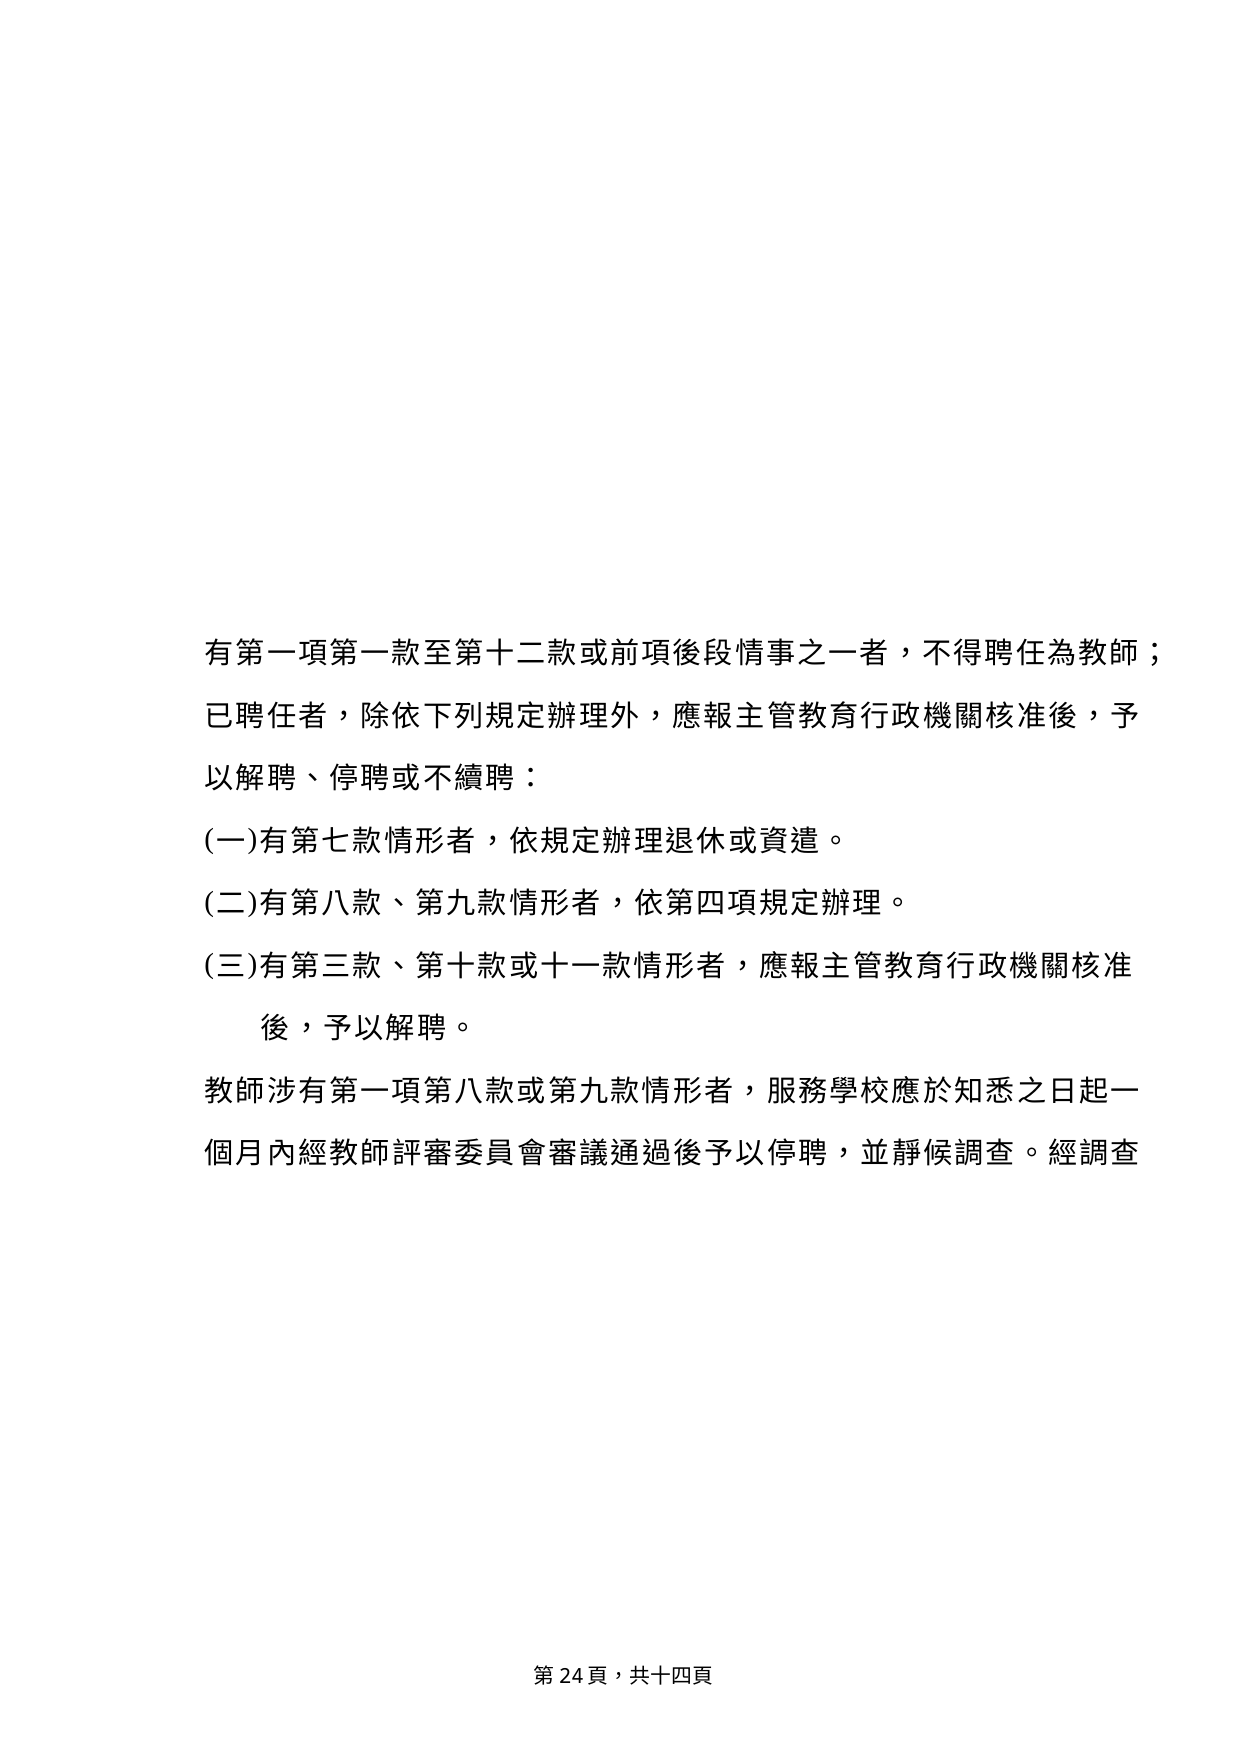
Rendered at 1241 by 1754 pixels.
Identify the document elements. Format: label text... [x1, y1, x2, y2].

text 有第一項第一款至第十二款或前項後段情事之一者，不得聘任為教師；已聘任者，除依下列規定辦理外，應報主管教育行政機關核准後，予以解聘、停聘或不續聘： [129, 609, 1140, 797]
text (三)有第三款、第十款或十一款情形者，應報主管教育行政機關核准 [129, 922, 1140, 984]
text 教師涉有第一項第八款或第九款情形者，服務學校應於知悉之日起一個月內經教師評審委員會審議通過後予以停聘，並靜候調查。經調查 [129, 1047, 1140, 1172]
text 後，予以解聘。 [129, 984, 1140, 1047]
text (一)有第七款情形者，依規定辦理退休或資遣。 [129, 797, 1140, 859]
text (二)有第八款、第九款情形者，依第四項規定辦理。 [129, 859, 1140, 922]
